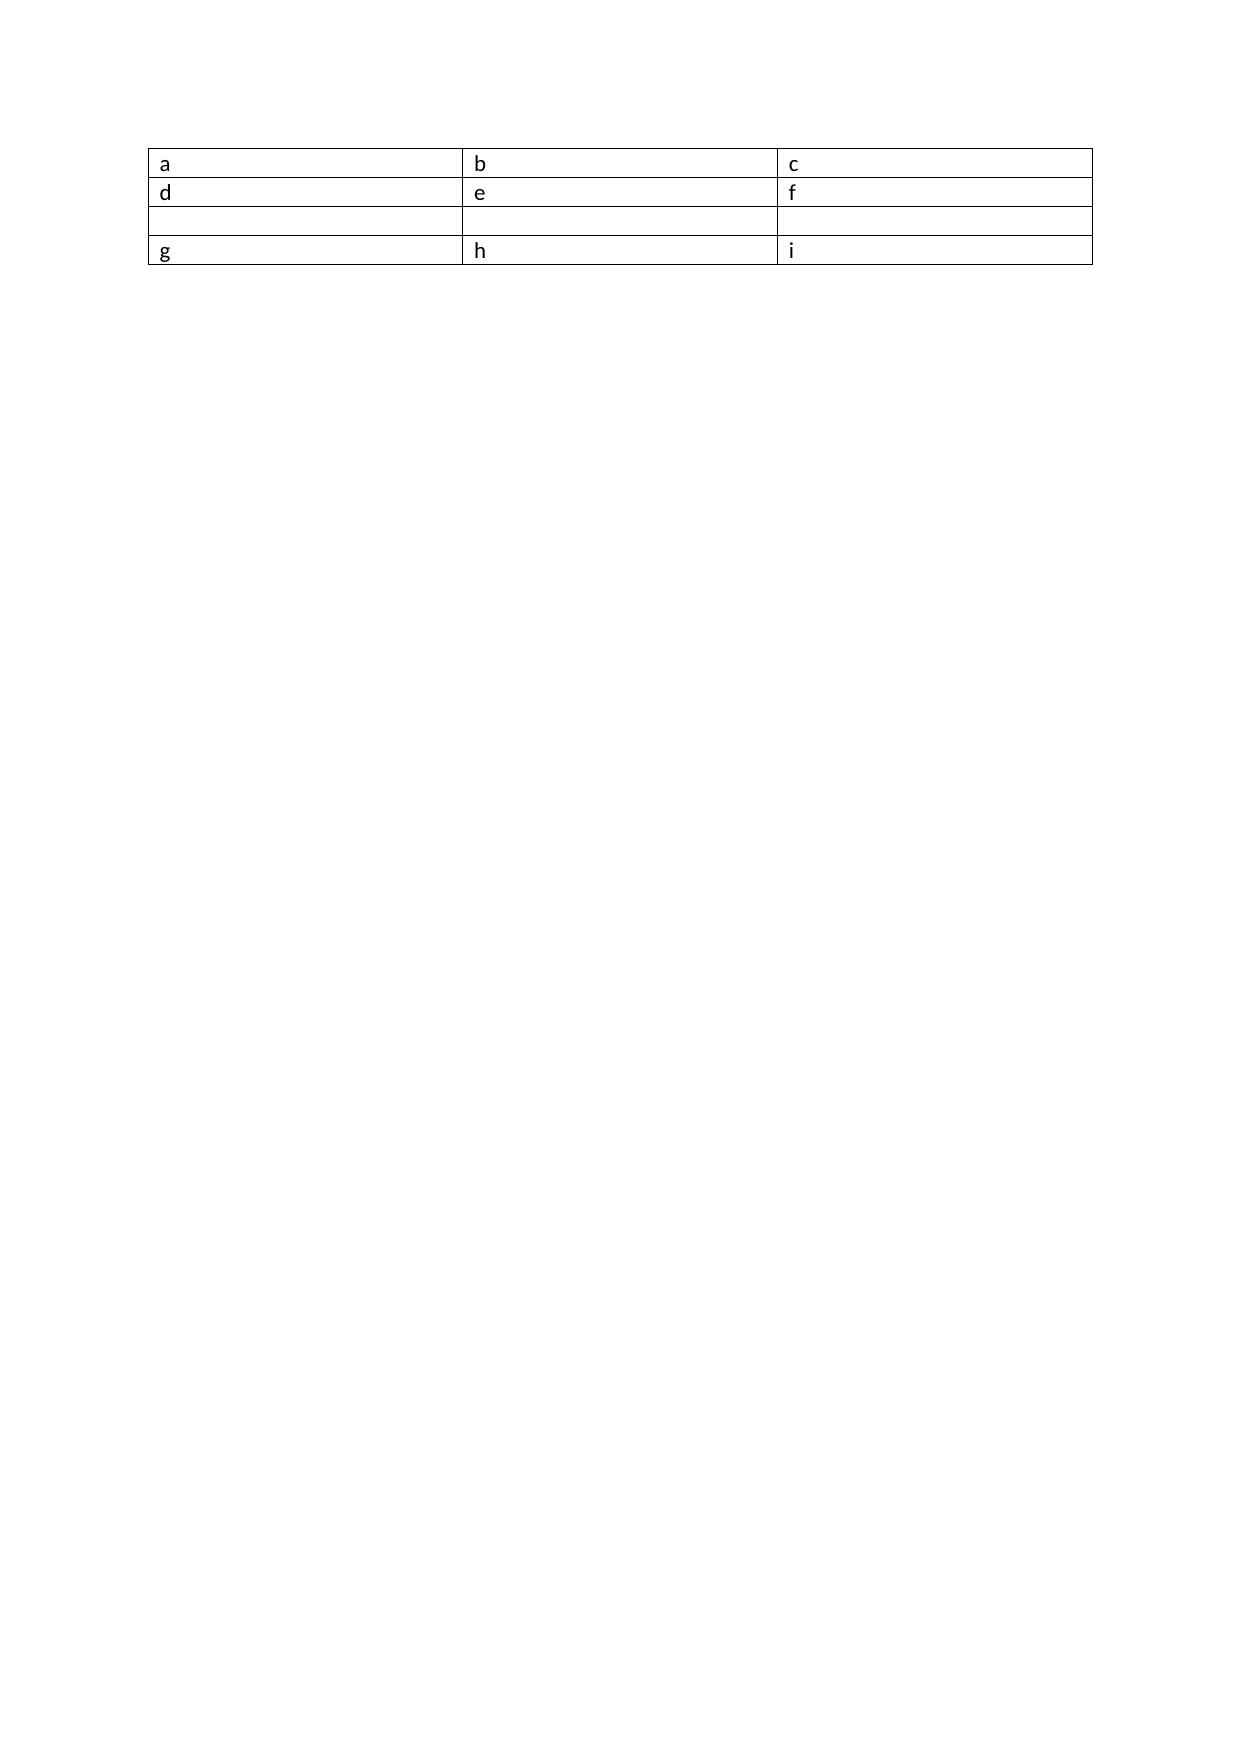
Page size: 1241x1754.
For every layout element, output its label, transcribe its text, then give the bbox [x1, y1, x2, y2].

table_cell e [463, 178, 777, 206]
table_cell [463, 207, 777, 235]
table_cell [149, 207, 462, 235]
table_header b [463, 149, 777, 177]
table_cell h [463, 236, 777, 264]
table_cell [778, 207, 1092, 235]
table_cell d [149, 178, 462, 206]
table_cell g [149, 236, 462, 264]
table_header a [149, 149, 462, 177]
table_cell i [778, 236, 1092, 264]
table_cell f [778, 178, 1092, 206]
table_header c [778, 149, 1092, 177]
